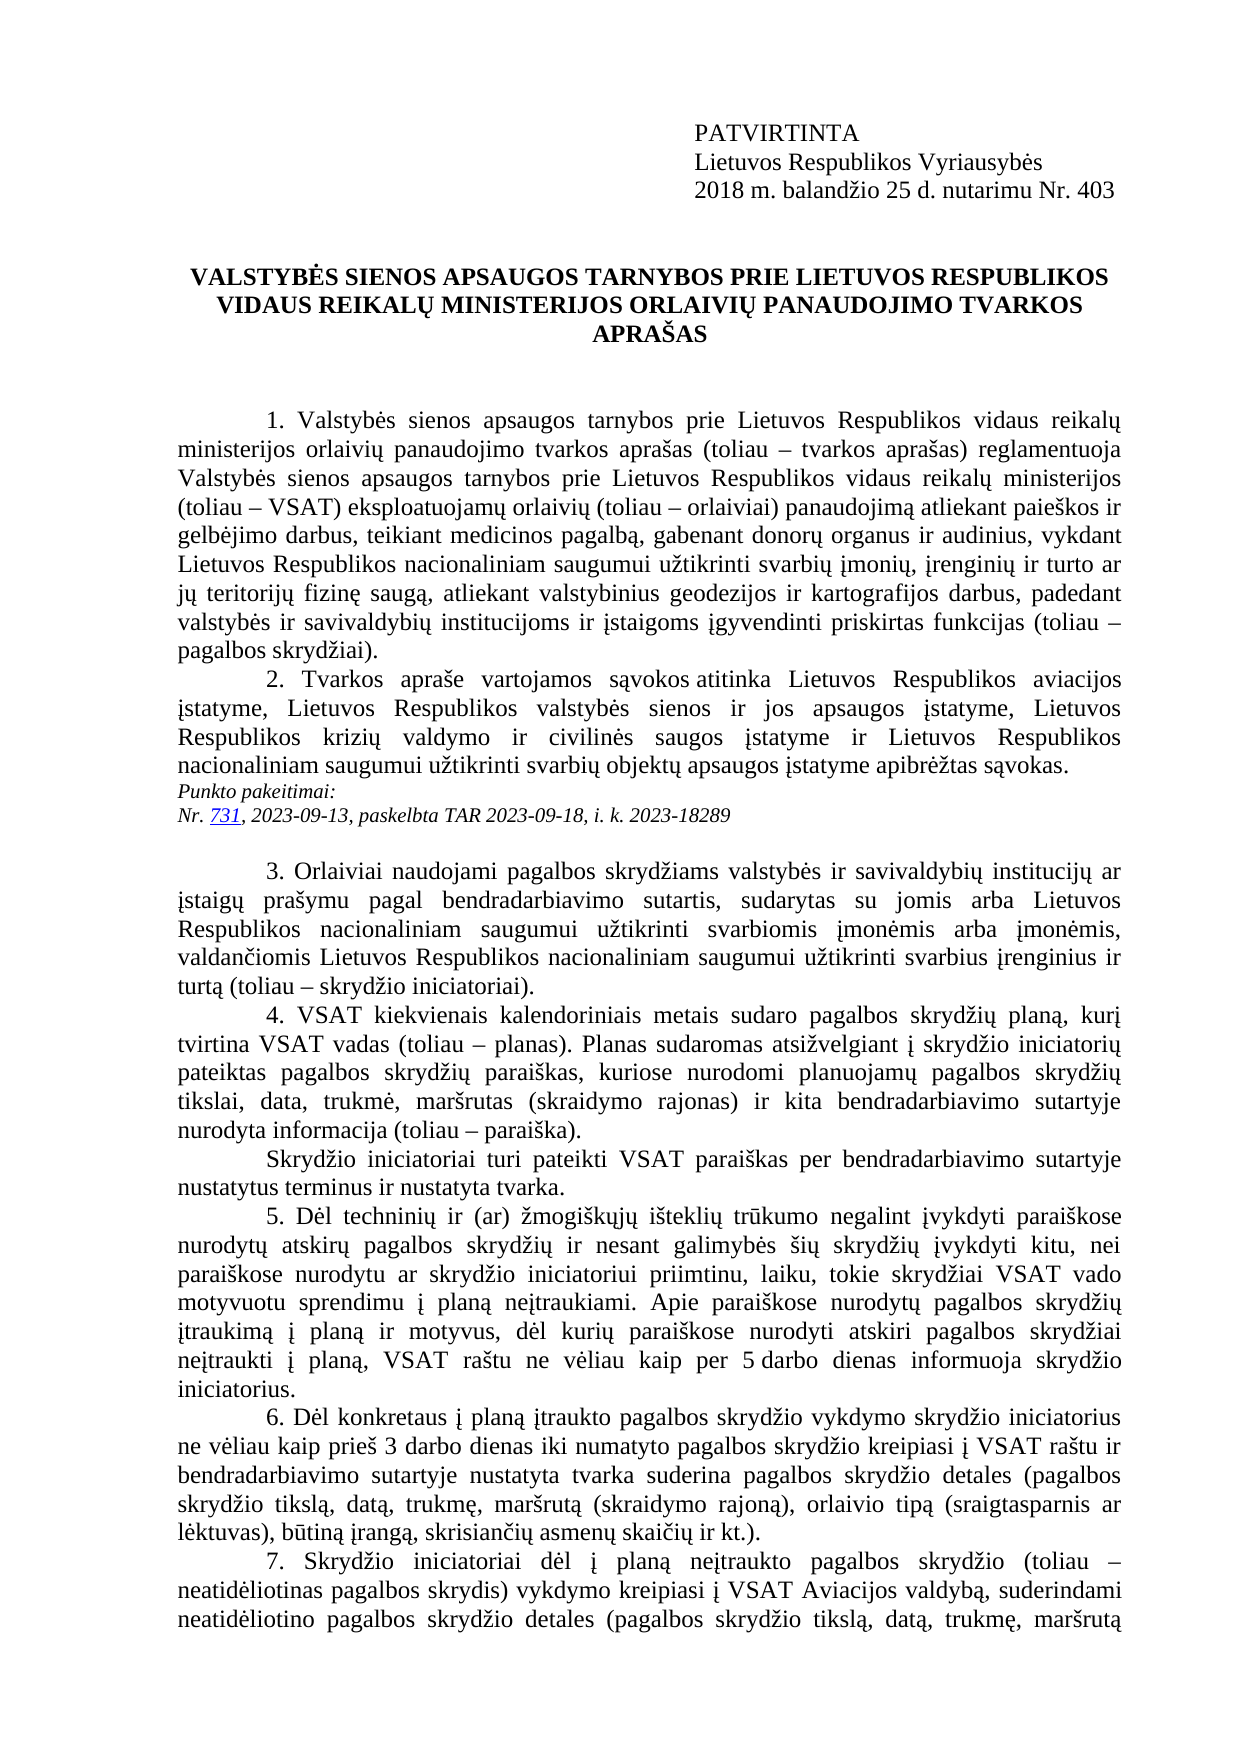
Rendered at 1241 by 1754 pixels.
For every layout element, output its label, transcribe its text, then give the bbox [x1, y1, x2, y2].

text Punkto pakeitimai: [177, 779, 1122, 803]
text 5. Dėl techninių ir (ar) žmogiškųjų išteklių trūkumo negalint įvykdyti paraiškose nurodytų atskirų pagalbos skrydžių ir nesant galimybės šių skrydžių įvykdyti kitu, nei paraiškose nurodytu ar skrydžio iniciatoriui priimtinu, laiku, tokie skrydžiai VSAT vado motyvuotu sprendimu į planą neįtraukiami. Apie paraiškose nurodytų pagalbos skrydžių įtraukimą į planą ir motyvus, dėl kurių paraiškose nurodyti atskiri pagalbos skrydžiai neįtraukti į planą, VSAT raštu ne vėliau kaip per 5 darbo dienas informuoja skrydžio iniciatorius. [177, 1201, 1122, 1402]
text Skrydžio iniciatoriai turi pateikti VSAT paraiškas per bendradarbiavimo sutartyje nustatytus terminus ir nustatyta tvarka. [177, 1144, 1122, 1201]
text 3. Orlaiviai naudojami pagalbos skrydžiams valstybės ir savivaldybių institucijų ar įstaigų prašymu pagal bendradarbiavimo sutartis, sudarytas su jomis arba Lietuvos Respublikos nacionaliniam saugumui užtikrinti svarbiomis įmonėmis arba įmonėmis, valdančiomis Lietuvos Respublikos nacionaliniam saugumui užtikrinti svarbius įrenginius ir turtą (toliau – skrydžio iniciatoriai). [177, 856, 1122, 1000]
text 1. Valstybės sienos apsaugos tarnybos prie Lietuvos Respublikos vidaus reikalų ministerijos orlaivių panaudojimo tvarkos aprašas (toliau – tvarkos aprašas) reglamentuoja Valstybės sienos apsaugos tarnybos prie Lietuvos Respublikos vidaus reikalų ministerijos (toliau – VSAT) eksploatuojamų orlaivių (toliau – orlaiviai) panaudojimą atliekant paieškos ir gelbėjimo darbus, teikiant medicinos pagalbą, gabenant donorų organus ir audinius, vykdant Lietuvos Respublikos nacionaliniam saugumui užtikrinti svarbių įmonių, įrenginių ir turto ar jų teritorijų fizinę saugą, atliekant valstybinius geodezijos ir kartografijos darbus, padedant valstybės ir savivaldybių institucijoms ir įstaigoms įgyvendinti priskirtas funkcijas (toliau – pagalbos skrydžiai). [177, 406, 1122, 664]
text 2018 m. balandžio 25 d. nutarimu Nr. 403 [177, 176, 1122, 204]
text 7. Skrydžio iniciatoriai dėl į planą neįtraukto pagalbos skrydžio (toliau – neatidėliotinas pagalbos skrydis) vykdymo kreipiasi į VSAT Aviacijos valdybą, suderindami neatidėliotino pagalbos skrydžio detales (pagalbos skrydžio tikslą, datą, trukmę, maršrutą [177, 1546, 1122, 1632]
text 2. Tvarkos apraše vartojamos sąvokos atitinka Lietuvos Respublikos aviacijos įstatyme, Lietuvos Respublikos valstybės sienos ir jos apsaugos įstatyme, Lietuvos Respublikos krizių valdymo ir civilinės saugos įstatyme ir Lietuvos Respublikos nacionaliniam saugumui užtikrinti svarbių objektų apsaugos įstatyme apibrėžtas sąvokas. [177, 664, 1122, 779]
text VALSTYBĖS SIENOS APSAUGOS TARNYBOS PRIE LIETUVOS RESPUBLIKOS VIDAUS REIKALŲ MINISTERIJOS ORLAIVIŲ PANAUDOJIMO TVARKOS APRAŠAS [177, 262, 1122, 348]
text 6. Dėl konkretaus į planą įtraukto pagalbos skrydžio vykdymo skrydžio iniciatorius ne vėliau kaip prieš 3 darbo dienas iki numatyto pagalbos skrydžio kreipiasi į VSAT raštu ir bendradarbiavimo sutartyje nustatyta tvarka suderina pagalbos skrydžio detales (pagalbos skrydžio tikslą, datą, trukmę, maršrutą (skraidymo rajoną), orlaivio tipą (sraigtasparnis ar lėktuvas), būtiną įrangą, skrisiančių asmenų skaičių ir kt.). [177, 1402, 1122, 1546]
text Nr. 731, 2023-09-13, paskelbta TAR 2023-09-18, i. k. 2023-18289 [177, 803, 1122, 827]
text 4. VSAT kiekvienais kalendoriniais metais sudaro pagalbos skrydžių planą, kurį tvirtina VSAT vadas (toliau – planas). Planas sudaromas atsižvelgiant į skrydžio iniciatorių pateiktas pagalbos skrydžių paraiškas, kuriose nurodomi planuojamų pagalbos skrydžių tikslai, data, trukmė, maršrutas (skraidymo rajonas) ir kita bendradarbiavimo sutartyje nurodyta informacija (toliau – paraiška). [177, 1000, 1122, 1144]
text PATVIRTINTA [177, 118, 1122, 147]
text Lietuvos Respublikos Vyriausybės [177, 147, 1122, 176]
